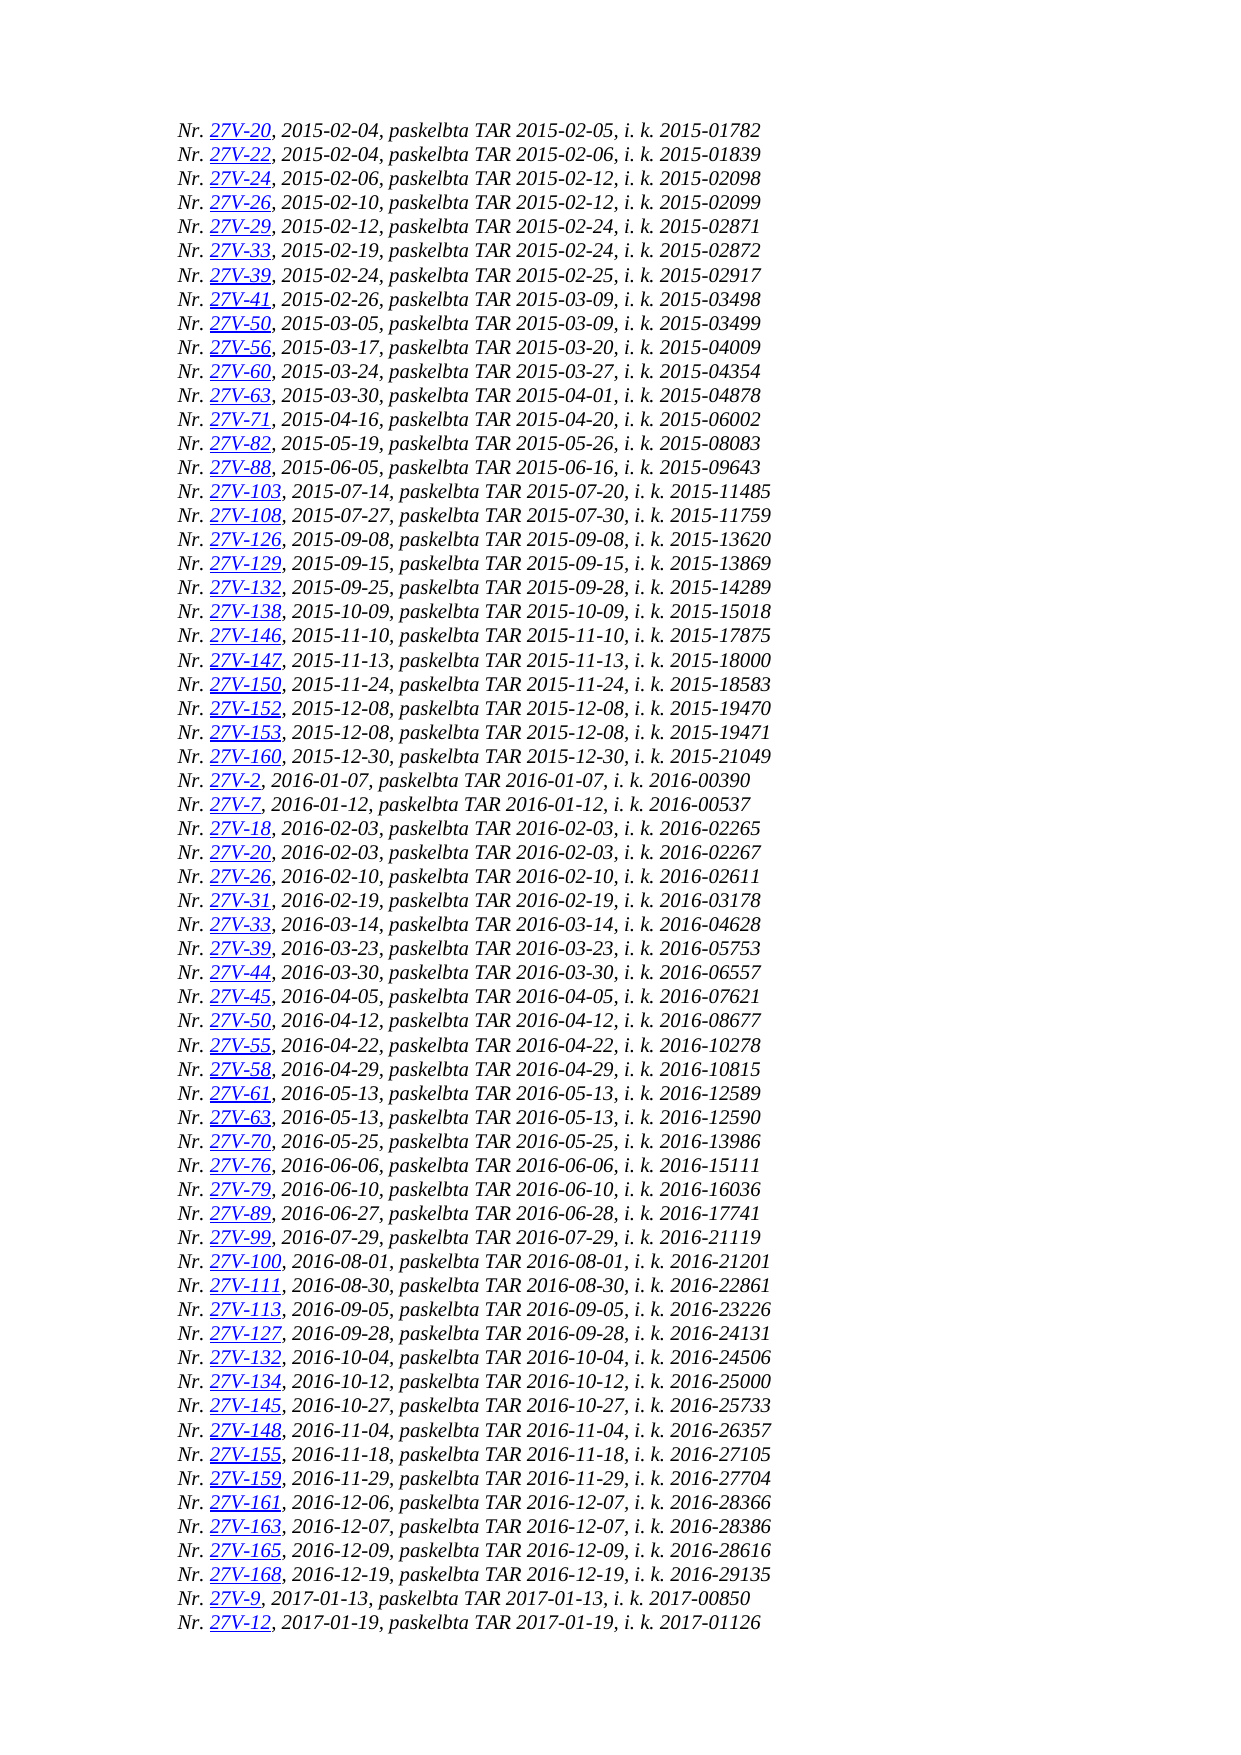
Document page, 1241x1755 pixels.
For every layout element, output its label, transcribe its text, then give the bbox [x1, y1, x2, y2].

text Nr. 27V-70, 2016-05-25, paskelbta TAR 2016-05-25, i. k. 2016-13986 [177, 1129, 1122, 1153]
text Nr. 27V-161, 2016-12-06, paskelbta TAR 2016-12-07, i. k. 2016-28366 [177, 1490, 1122, 1514]
text Nr. 27V-63, 2016-05-13, paskelbta TAR 2016-05-13, i. k. 2016-12590 [177, 1105, 1122, 1129]
text Nr. 27V-31, 2016-02-19, paskelbta TAR 2016-02-19, i. k. 2016-03178 [177, 888, 1122, 912]
text Nr. 27V-150, 2015-11-24, paskelbta TAR 2015-11-24, i. k. 2015-18583 [177, 672, 1122, 696]
text Nr. 27V-100, 2016-08-01, paskelbta TAR 2016-08-01, i. k. 2016-21201 [177, 1249, 1122, 1273]
text Nr. 27V-58, 2016-04-29, paskelbta TAR 2016-04-29, i. k. 2016-10815 [177, 1057, 1122, 1081]
text Nr. 27V-71, 2015-04-16, paskelbta TAR 2015-04-20, i. k. 2015-06002 [177, 407, 1122, 431]
text Nr. 27V-22, 2015-02-04, paskelbta TAR 2015-02-06, i. k. 2015-01839 [177, 142, 1122, 166]
text Nr. 27V-60, 2015-03-24, paskelbta TAR 2015-03-27, i. k. 2015-04354 [177, 359, 1122, 383]
text Nr. 27V-160, 2015-12-30, paskelbta TAR 2015-12-30, i. k. 2015-21049 [177, 744, 1122, 768]
text Nr. 27V-44, 2016-03-30, paskelbta TAR 2016-03-30, i. k. 2016-06557 [177, 960, 1122, 984]
text Nr. 27V-45, 2016-04-05, paskelbta TAR 2016-04-05, i. k. 2016-07621 [177, 984, 1122, 1008]
text Nr. 27V-33, 2015-02-19, paskelbta TAR 2015-02-24, i. k. 2015-02872 [177, 238, 1122, 262]
text Nr. 27V-127, 2016-09-28, paskelbta TAR 2016-09-28, i. k. 2016-24131 [177, 1321, 1122, 1345]
text Nr. 27V-9, 2017-01-13, paskelbta TAR 2017-01-13, i. k. 2017-00850 [177, 1586, 1122, 1610]
text Nr. 27V-26, 2016-02-10, paskelbta TAR 2016-02-10, i. k. 2016-02611 [177, 864, 1122, 888]
text Nr. 27V-50, 2015-03-05, paskelbta TAR 2015-03-09, i. k. 2015-03499 [177, 311, 1122, 335]
text Nr. 27V-88, 2015-06-05, paskelbta TAR 2015-06-16, i. k. 2015-09643 [177, 455, 1122, 479]
text Nr. 27V-56, 2015-03-17, paskelbta TAR 2015-03-20, i. k. 2015-04009 [177, 335, 1122, 359]
text Nr. 27V-50, 2016-04-12, paskelbta TAR 2016-04-12, i. k. 2016-08677 [177, 1008, 1122, 1032]
text Nr. 27V-33, 2016-03-14, paskelbta TAR 2016-03-14, i. k. 2016-04628 [177, 912, 1122, 936]
text Nr. 27V-20, 2016-02-03, paskelbta TAR 2016-02-03, i. k. 2016-02267 [177, 840, 1122, 864]
text Nr. 27V-2, 2016-01-07, paskelbta TAR 2016-01-07, i. k. 2016-00390 [177, 768, 1122, 792]
text Nr. 27V-20, 2015-02-04, paskelbta TAR 2015-02-05, i. k. 2015-01782 [177, 118, 1122, 142]
text Nr. 27V-168, 2016-12-19, paskelbta TAR 2016-12-19, i. k. 2016-29135 [177, 1562, 1122, 1586]
text Nr. 27V-152, 2015-12-08, paskelbta TAR 2015-12-08, i. k. 2015-19470 [177, 696, 1122, 720]
text Nr. 27V-99, 2016-07-29, paskelbta TAR 2016-07-29, i. k. 2016-21119 [177, 1225, 1122, 1249]
text Nr. 27V-55, 2016-04-22, paskelbta TAR 2016-04-22, i. k. 2016-10278 [177, 1032, 1122, 1057]
text Nr. 27V-132, 2016-10-04, paskelbta TAR 2016-10-04, i. k. 2016-24506 [177, 1345, 1122, 1369]
text Nr. 27V-61, 2016-05-13, paskelbta TAR 2016-05-13, i. k. 2016-12589 [177, 1081, 1122, 1105]
text Nr. 27V-108, 2015-07-27, paskelbta TAR 2015-07-30, i. k. 2015-11759 [177, 503, 1122, 527]
text Nr. 27V-12, 2017-01-19, paskelbta TAR 2017-01-19, i. k. 2017-01126 [177, 1610, 1122, 1634]
text Nr. 27V-76, 2016-06-06, paskelbta TAR 2016-06-06, i. k. 2016-15111 [177, 1153, 1122, 1177]
text Nr. 27V-159, 2016-11-29, paskelbta TAR 2016-11-29, i. k. 2016-27704 [177, 1466, 1122, 1490]
text Nr. 27V-18, 2016-02-03, paskelbta TAR 2016-02-03, i. k. 2016-02265 [177, 816, 1122, 840]
text Nr. 27V-132, 2015-09-25, paskelbta TAR 2015-09-28, i. k. 2015-14289 [177, 575, 1122, 599]
text Nr. 27V-41, 2015-02-26, paskelbta TAR 2015-03-09, i. k. 2015-03498 [177, 287, 1122, 311]
text Nr. 27V-163, 2016-12-07, paskelbta TAR 2016-12-07, i. k. 2016-28386 [177, 1514, 1122, 1538]
text Nr. 27V-29, 2015-02-12, paskelbta TAR 2015-02-24, i. k. 2015-02871 [177, 214, 1122, 238]
text Nr. 27V-39, 2016-03-23, paskelbta TAR 2016-03-23, i. k. 2016-05753 [177, 936, 1122, 960]
text Nr. 27V-134, 2016-10-12, paskelbta TAR 2016-10-12, i. k. 2016-25000 [177, 1369, 1122, 1393]
text Nr. 27V-113, 2016-09-05, paskelbta TAR 2016-09-05, i. k. 2016-23226 [177, 1297, 1122, 1321]
text Nr. 27V-79, 2016-06-10, paskelbta TAR 2016-06-10, i. k. 2016-16036 [177, 1177, 1122, 1201]
text Nr. 27V-26, 2015-02-10, paskelbta TAR 2015-02-12, i. k. 2015-02099 [177, 190, 1122, 214]
text Nr. 27V-165, 2016-12-09, paskelbta TAR 2016-12-09, i. k. 2016-28616 [177, 1538, 1122, 1562]
text Nr. 27V-129, 2015-09-15, paskelbta TAR 2015-09-15, i. k. 2015-13869 [177, 551, 1122, 575]
text Nr. 27V-146, 2015-11-10, paskelbta TAR 2015-11-10, i. k. 2015-17875 [177, 623, 1122, 647]
text Nr. 27V-126, 2015-09-08, paskelbta TAR 2015-09-08, i. k. 2015-13620 [177, 527, 1122, 551]
text Nr. 27V-155, 2016-11-18, paskelbta TAR 2016-11-18, i. k. 2016-27105 [177, 1442, 1122, 1466]
text Nr. 27V-147, 2015-11-13, paskelbta TAR 2015-11-13, i. k. 2015-18000 [177, 647, 1122, 672]
text Nr. 27V-148, 2016-11-04, paskelbta TAR 2016-11-04, i. k. 2016-26357 [177, 1417, 1122, 1442]
text Nr. 27V-89, 2016-06-27, paskelbta TAR 2016-06-28, i. k. 2016-17741 [177, 1201, 1122, 1225]
text Nr. 27V-145, 2016-10-27, paskelbta TAR 2016-10-27, i. k. 2016-25733 [177, 1393, 1122, 1417]
text Nr. 27V-39, 2015-02-24, paskelbta TAR 2015-02-25, i. k. 2015-02917 [177, 262, 1122, 287]
text Nr. 27V-7, 2016-01-12, paskelbta TAR 2016-01-12, i. k. 2016-00537 [177, 792, 1122, 816]
text Nr. 27V-103, 2015-07-14, paskelbta TAR 2015-07-20, i. k. 2015-11485 [177, 479, 1122, 503]
text Nr. 27V-82, 2015-05-19, paskelbta TAR 2015-05-26, i. k. 2015-08083 [177, 431, 1122, 455]
text Nr. 27V-138, 2015-10-09, paskelbta TAR 2015-10-09, i. k. 2015-15018 [177, 599, 1122, 623]
text Nr. 27V-24, 2015-02-06, paskelbta TAR 2015-02-12, i. k. 2015-02098 [177, 166, 1122, 190]
text Nr. 27V-111, 2016-08-30, paskelbta TAR 2016-08-30, i. k. 2016-22861 [177, 1273, 1122, 1297]
text Nr. 27V-153, 2015-12-08, paskelbta TAR 2015-12-08, i. k. 2015-19471 [177, 720, 1122, 744]
text Nr. 27V-63, 2015-03-30, paskelbta TAR 2015-04-01, i. k. 2015-04878 [177, 383, 1122, 407]
